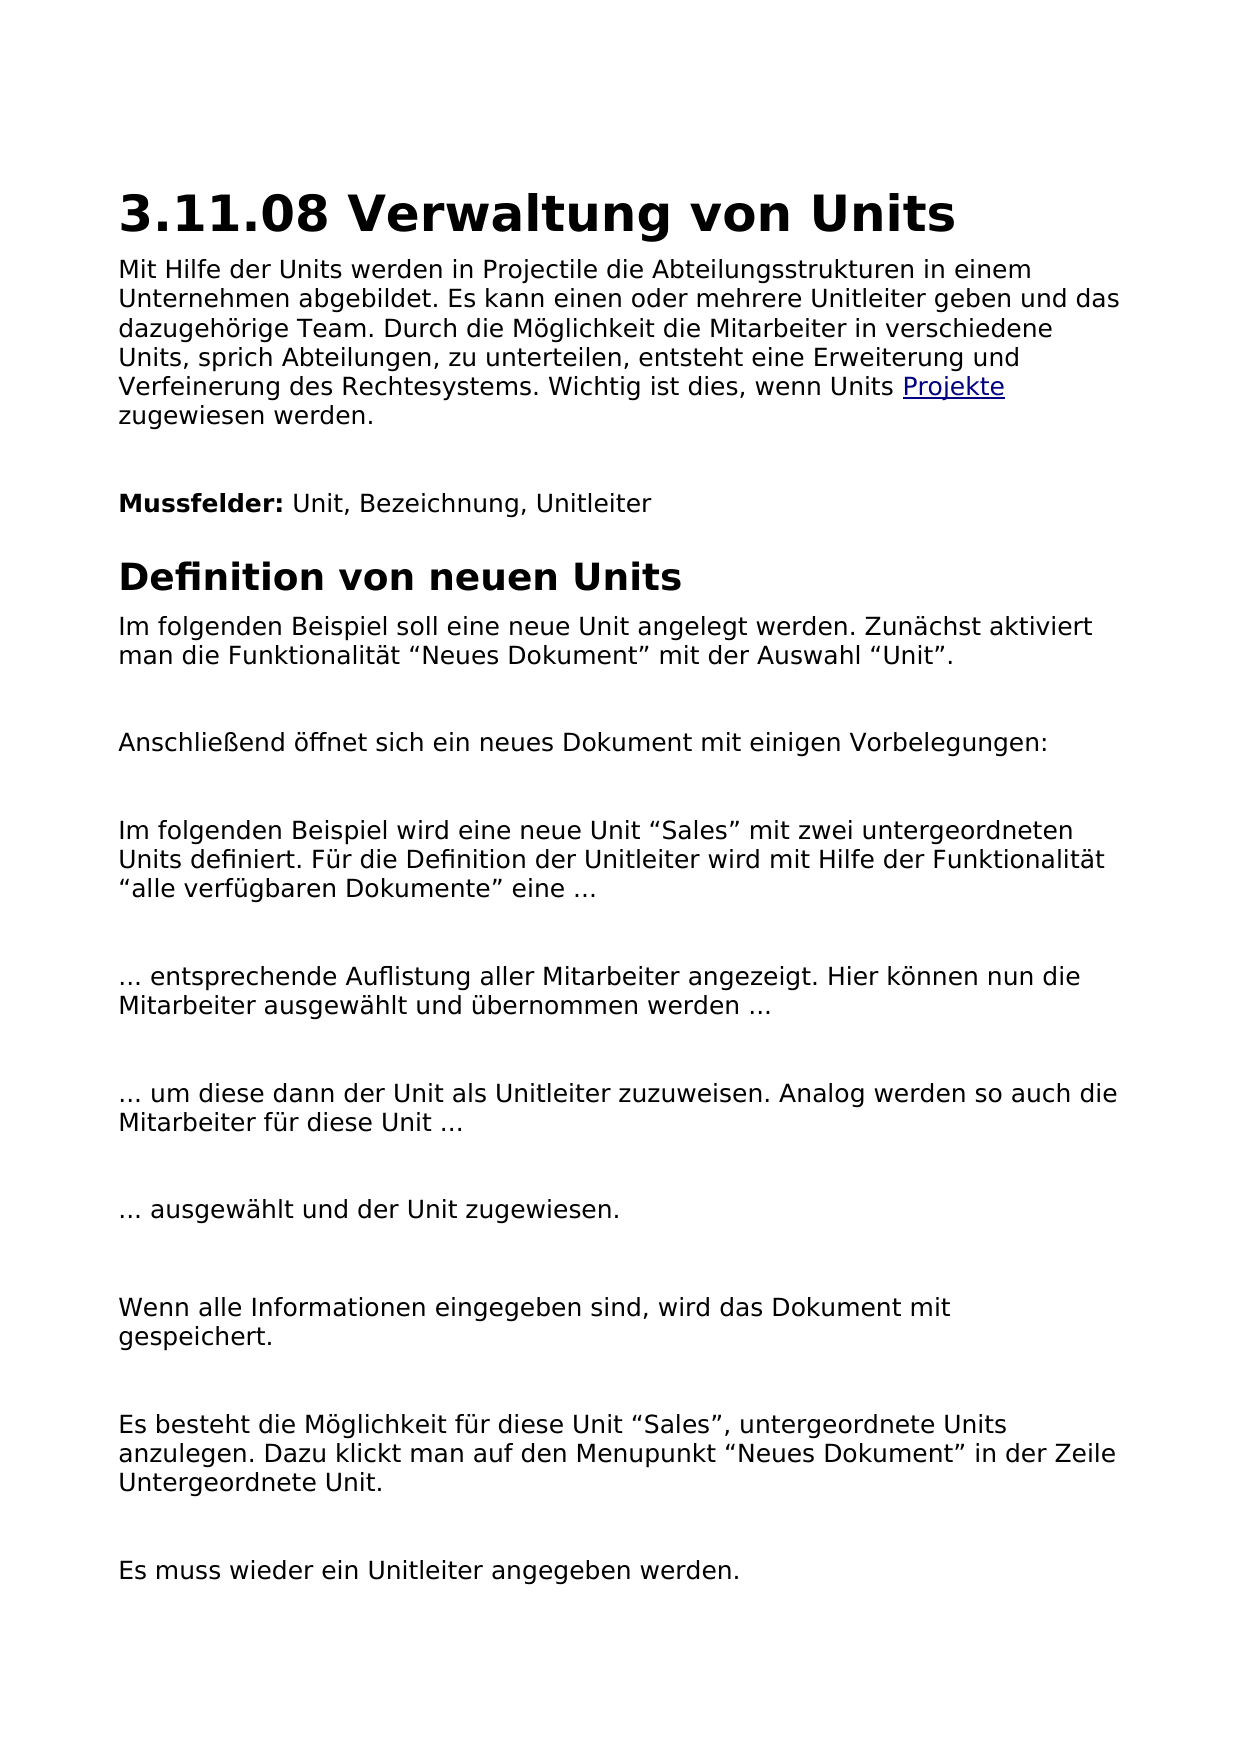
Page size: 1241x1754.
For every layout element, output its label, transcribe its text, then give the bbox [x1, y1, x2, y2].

text Anschließend öffnet sich ein neues Dokument mit einigen Vorbelegungen: [118, 728, 1122, 758]
text Im folgenden Beispiel wird eine neue Unit “Sales” mit zwei untergeordneten Units definiert. Für die Definition der Unitleiter wird mit Hilfe der Funktionalität “alle verfügbaren Dokumente” eine ... [118, 816, 1122, 904]
text ... entsprechende Auflistung aller Mitarbeiter angezeigt. Hier können nun die Mitarbeiter ausgewählt und übernommen werden ... [118, 962, 1122, 1020]
text Wenn alle Informationen eingegeben sind, wird das Dokument mit gespeichert. [118, 1283, 1122, 1352]
subtitle 3.11.08 Verwaltung von Units [118, 185, 1122, 243]
text ... um diese dann der Unit als Unitleiter zuzuweisen. Analog werden so auch die Mitarbeiter für diese Unit ... [118, 1079, 1122, 1137]
text Im folgenden Beispiel soll eine neue Unit angelegt werden. Zunächst aktiviert man die Funktionalität “Neues Dokument” mit der Auswahl “Unit”. [118, 612, 1122, 670]
text Mit Hilfe der Units werden in Projectile die Abteilungsstrukturen in einem Unternehmen abgebildet. Es kann einen oder mehrere Unitleiter geben und das dazugehörige Team. Durch die Möglichkeit die Mitarbeiter in verschiedene Units, sprich Abteilungen, zu unterteilen, entsteht eine Erweiterung und Verfeinerung des Rechtesystems. Wichtig ist dies, wenn Units Projekte zugewiesen werden. [118, 256, 1122, 431]
text Es muss wieder ein Unitleiter angegeben werden. [118, 1556, 1122, 1585]
text Mussfelder: Unit, Bezeichnung, Unitleiter [118, 489, 1122, 518]
subtitle Definition von neuen Units [118, 556, 1122, 599]
text ... ausgewählt und der Unit zugewiesen. [118, 1196, 1122, 1225]
text Es besteht die Möglichkeit für diese Unit “Sales”, untergeordnete Units anzulegen. Dazu klickt man auf den Menupunkt “Neues Dokument” in der Zeile Untergeordnete Unit. [118, 1410, 1122, 1498]
